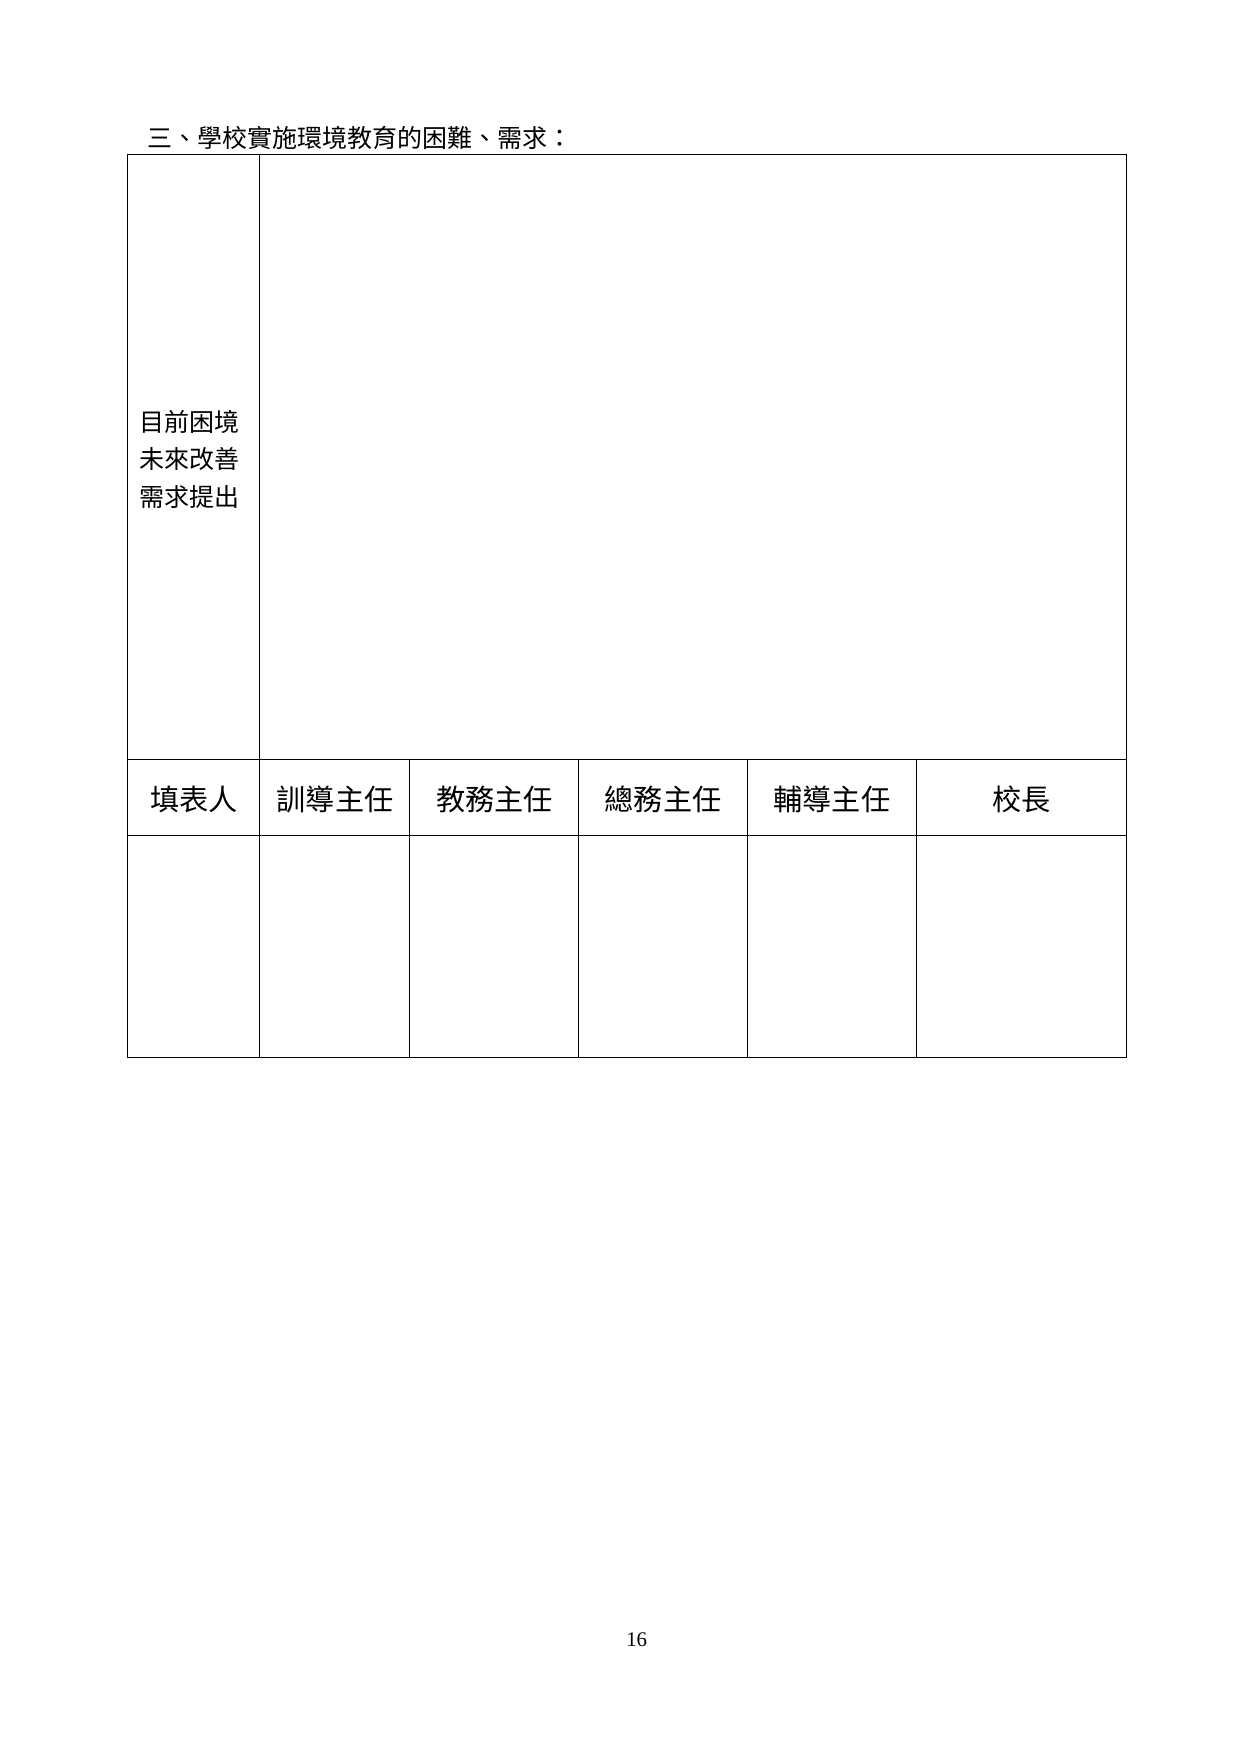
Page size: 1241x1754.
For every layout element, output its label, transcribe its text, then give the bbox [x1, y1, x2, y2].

text 三、學校實施環境教育的困難、需求： [148, 118, 1125, 154]
table_cell 校長 [917, 760, 1126, 835]
table_cell [260, 836, 409, 1057]
table_cell [410, 836, 578, 1057]
table_cell [579, 836, 747, 1057]
table_cell [748, 836, 916, 1057]
table_cell 訓導主任 [260, 760, 409, 835]
table_cell [917, 836, 1126, 1057]
table_header 目前困境 未來改善 需求提出 [128, 155, 259, 759]
table_cell 總務主任 [579, 760, 747, 835]
table_cell 輔導主任 [748, 760, 916, 835]
table_cell [128, 836, 259, 1057]
table_cell 填表人 [128, 760, 259, 835]
table_header [260, 155, 1126, 759]
table_cell 教務主任 [410, 760, 578, 835]
